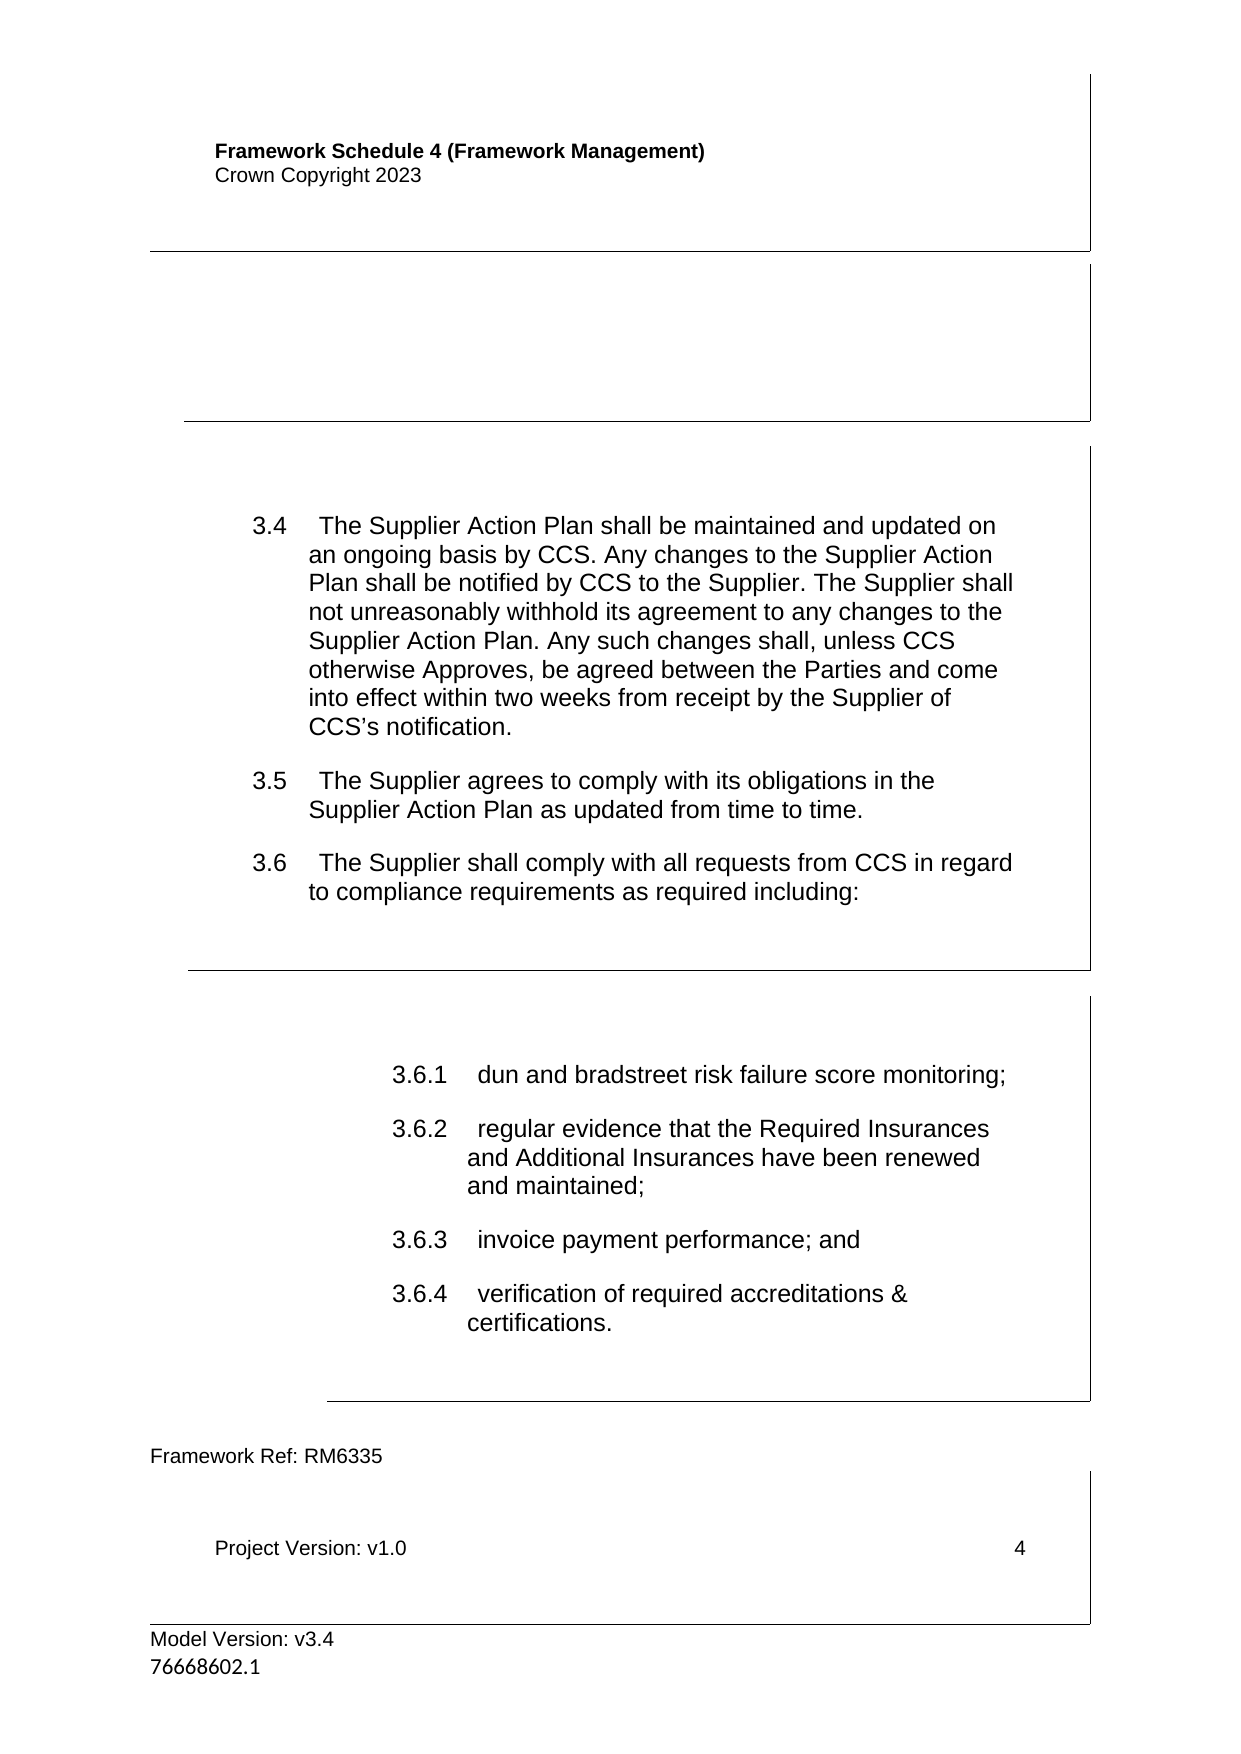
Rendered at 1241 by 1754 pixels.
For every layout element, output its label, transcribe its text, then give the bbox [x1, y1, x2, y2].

list dun and bradstreet risk failure score monitoring; [327, 996, 1090, 1049]
list regular evidence that the Required Insurances and Additional Insurances have been renewed and maintained; [327, 1049, 1090, 1161]
list verification of required accreditations & certifications. [327, 1214, 1090, 1401]
list The Supplier agrees to comply with its obligations in the Supplier Action Plan as updated from time to time. [187, 701, 1090, 784]
list invoice payment performance; and [327, 1161, 1090, 1214]
list The Supplier Action Plan shall be maintained and updated on an ongoing basis by CCS. Any changes to the Supplier Action Plan shall be notified by CCS to the Supplier. The Supplier shall not unreasonably withhold its agreement to any changes to the Supplier Action Plan. Any such changes shall, unless CCS otherwise Approves, be agreed between the Parties and come into effect within two weeks from receipt by the Supplier of CCS’s notification. [187, 446, 1090, 701]
list The Supplier shall comply with all requests from CCS in regard to compliance requirements as required including: [187, 784, 1090, 971]
